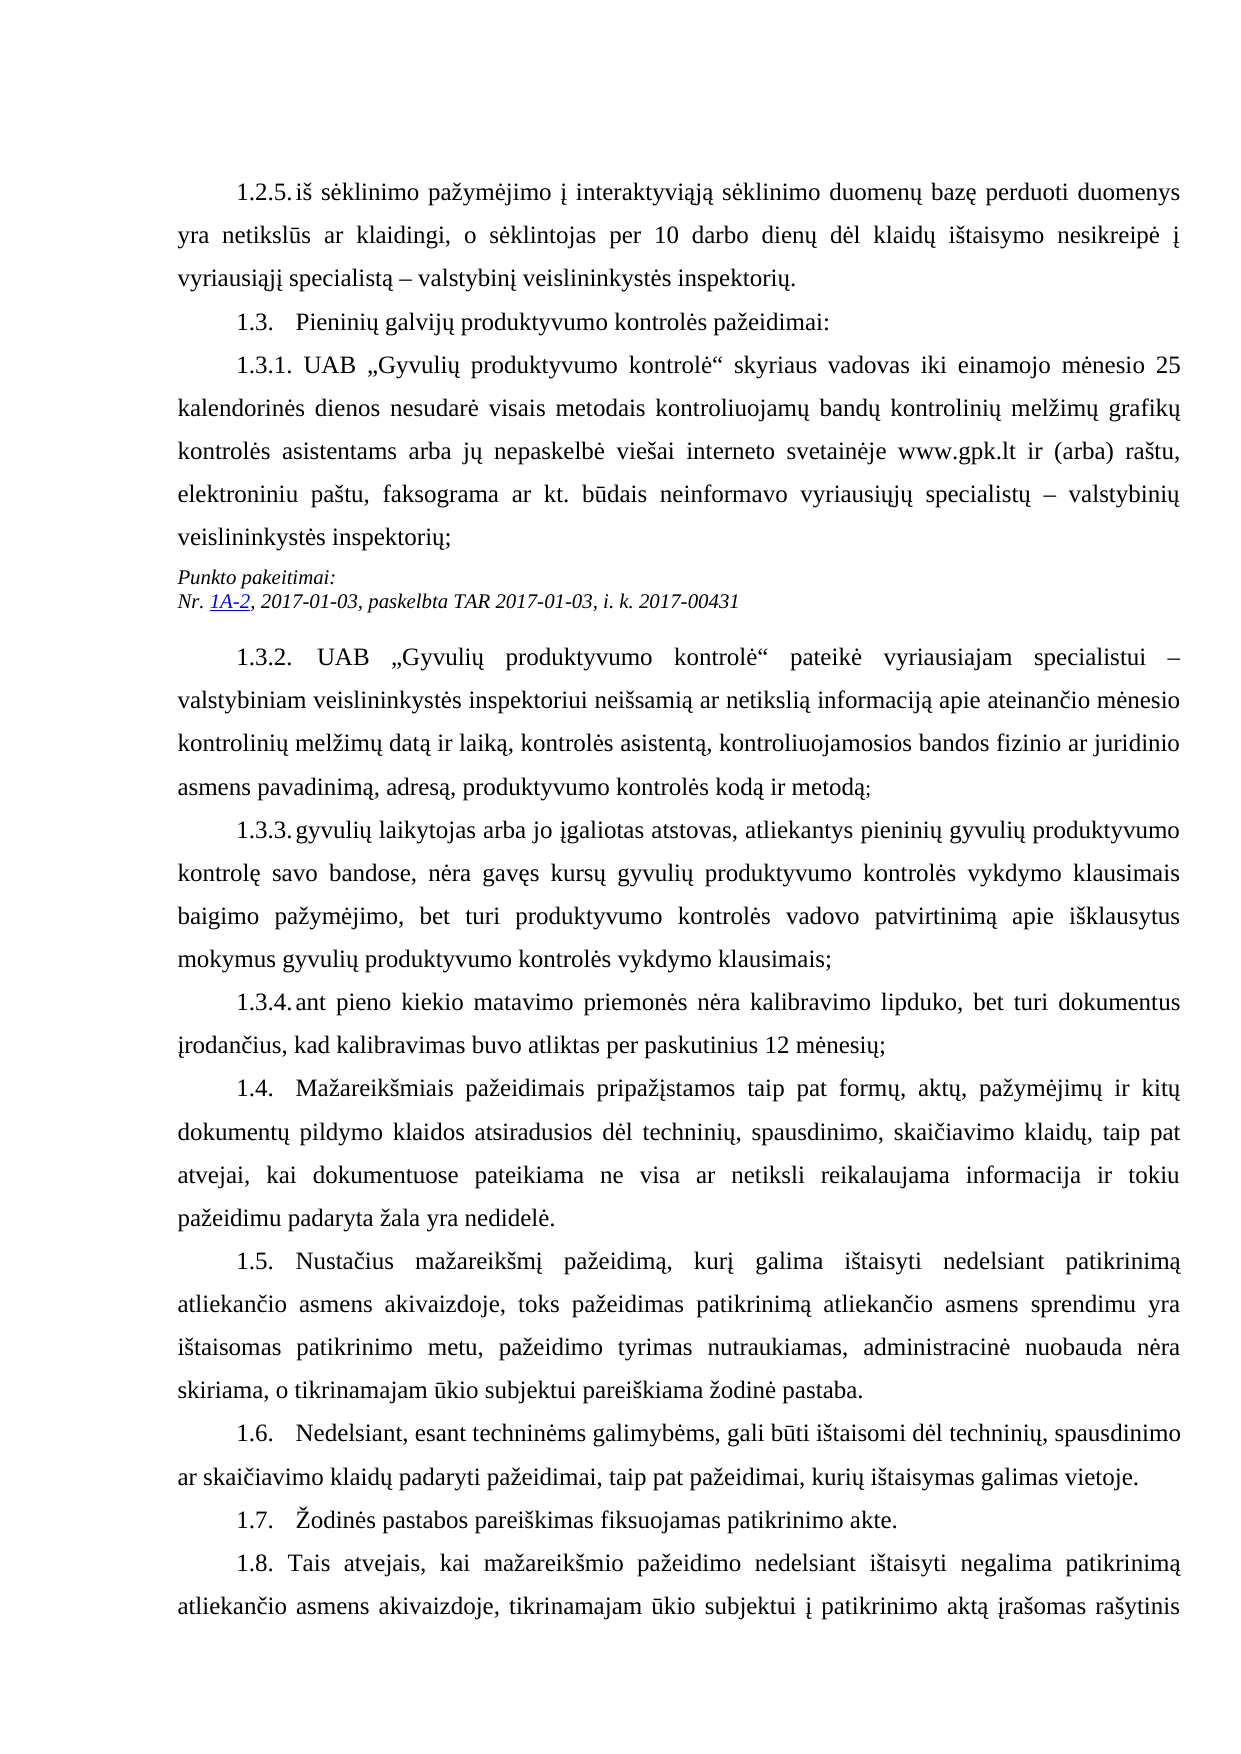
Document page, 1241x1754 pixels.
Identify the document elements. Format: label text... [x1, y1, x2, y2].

text 1.8. Tais atvejais, kai mažareikšmio pažeidimo nedelsiant ištaisyti negalima patikrinimą atliekančio asmens akivaizdoje, tikrinamajam ūkio subjektui į patikrinimo aktą įrašomas rašytinis [177, 1548, 1181, 1620]
text 1.3. Pieninių galvijų produktyvumo kontrolės pažeidimai: [236, 307, 1181, 335]
text 1.5. Nustačius mažareikšmį pažeidimą, kurį galima ištaisyti nedelsiant patikrinimą atliekančio asmens akivaizdoje, toks pažeidimas patikrinimą atliekančio asmens sprendimu yra ištaisomas patikrinimo metu, pažeidimo tyrimas nutraukiamas, administracinė nuobauda nėra skiriama, o tikrinamajam ūkio subjektui pareiškiama žodinė pastaba. [177, 1246, 1181, 1404]
text 1.3.2. UAB „Gyvulių produktyvumo kontrolė“ pateikė vyriausiajam specialistui – valstybiniam veislininkystės inspektoriui neišsamią ar netikslią informaciją apie ateinančio mėnesio kontrolinių melžimų datą ir laiką, kontrolės asistentą, kontroliuojamosios bandos fizinio ar juridinio asmens pavadinimą, adresą, produktyvumo kontrolės kodą ir metodą; [177, 642, 1181, 800]
text 1.6. Nedelsiant, esant techninėms galimybėms, gali būti ištaisomi dėl techninių, spausdinimo ar skaičiavimo klaidų padaryti pažeidimai, taip pat pažeidimai, kurių ištaisymas galimas vietoje. [177, 1418, 1181, 1490]
text Punkto pakeitimai: [177, 565, 1181, 589]
text Nr. 1A-2, 2017-01-03, paskelbta TAR 2017-01-03, i. k. 2017-00431 [177, 589, 1181, 613]
text 1.3.1. UAB „Gyvulių produktyvumo kontrolė“ skyriaus vadovas iki einamojo mėnesio 25 kalendorinės dienos nesudarė visais metodais kontroliuojamų bandų kontrolinių melžimų grafikų kontrolės asistentams arba jų nepaskelbė viešai interneto svetainėje www.gpk.lt ir (arba) raštu, elektroniniu paštu, faksograma ar kt. būdais neinformavo vyriausiųjų specialistų – valstybinių veislininkystės inspektorių; [177, 350, 1181, 551]
text 1.4. Mažareikšmiais pažeidimais pripažįstamos taip pat formų, aktų, pažymėjimų ir kitų dokumentų pildymo klaidos atsiradusios dėl techninių, spausdinimo, skaičiavimo klaidų, taip pat atvejai, kai dokumentuose pateikiama ne visa ar netiksli reikalaujama informacija ir tokiu pažeidimu padaryta žala yra nedidelė. [177, 1073, 1181, 1232]
text 1.3.3. gyvulių laikytojas arba jo įgaliotas atstovas, atliekantys pieninių gyvulių produktyvumo kontrolę savo bandose, nėra gavęs kursų gyvulių produktyvumo kontrolės vykdymo klausimais baigimo pažymėjimo, bet turi produktyvumo kontrolės vadovo patvirtinimą apie išklausytus mokymus gyvulių produktyvumo kontrolės vykdymo klausimais; [177, 815, 1181, 973]
text 1.2.5. iš sėklinimo pažymėjimo į interaktyviąją sėklinimo duomenų bazę perduoti duomenys yra netikslūs ar klaidingi, o sėklintojas per 10 darbo dienų dėl klaidų ištaisymo nesikreipė į vyriausiąjį specialistą – valstybinį veislininkystės inspektorių. [177, 177, 1181, 292]
text 1.7. Žodinės pastabos pareiškimas fiksuojamas patikrinimo akte. [177, 1505, 1181, 1533]
text 1.3.4. ant pieno kiekio matavimo priemonės nėra kalibravimo lipduko, bet turi dokumentus įrodančius, kad kalibravimas buvo atliktas per paskutinius 12 mėnesių; [177, 987, 1181, 1059]
